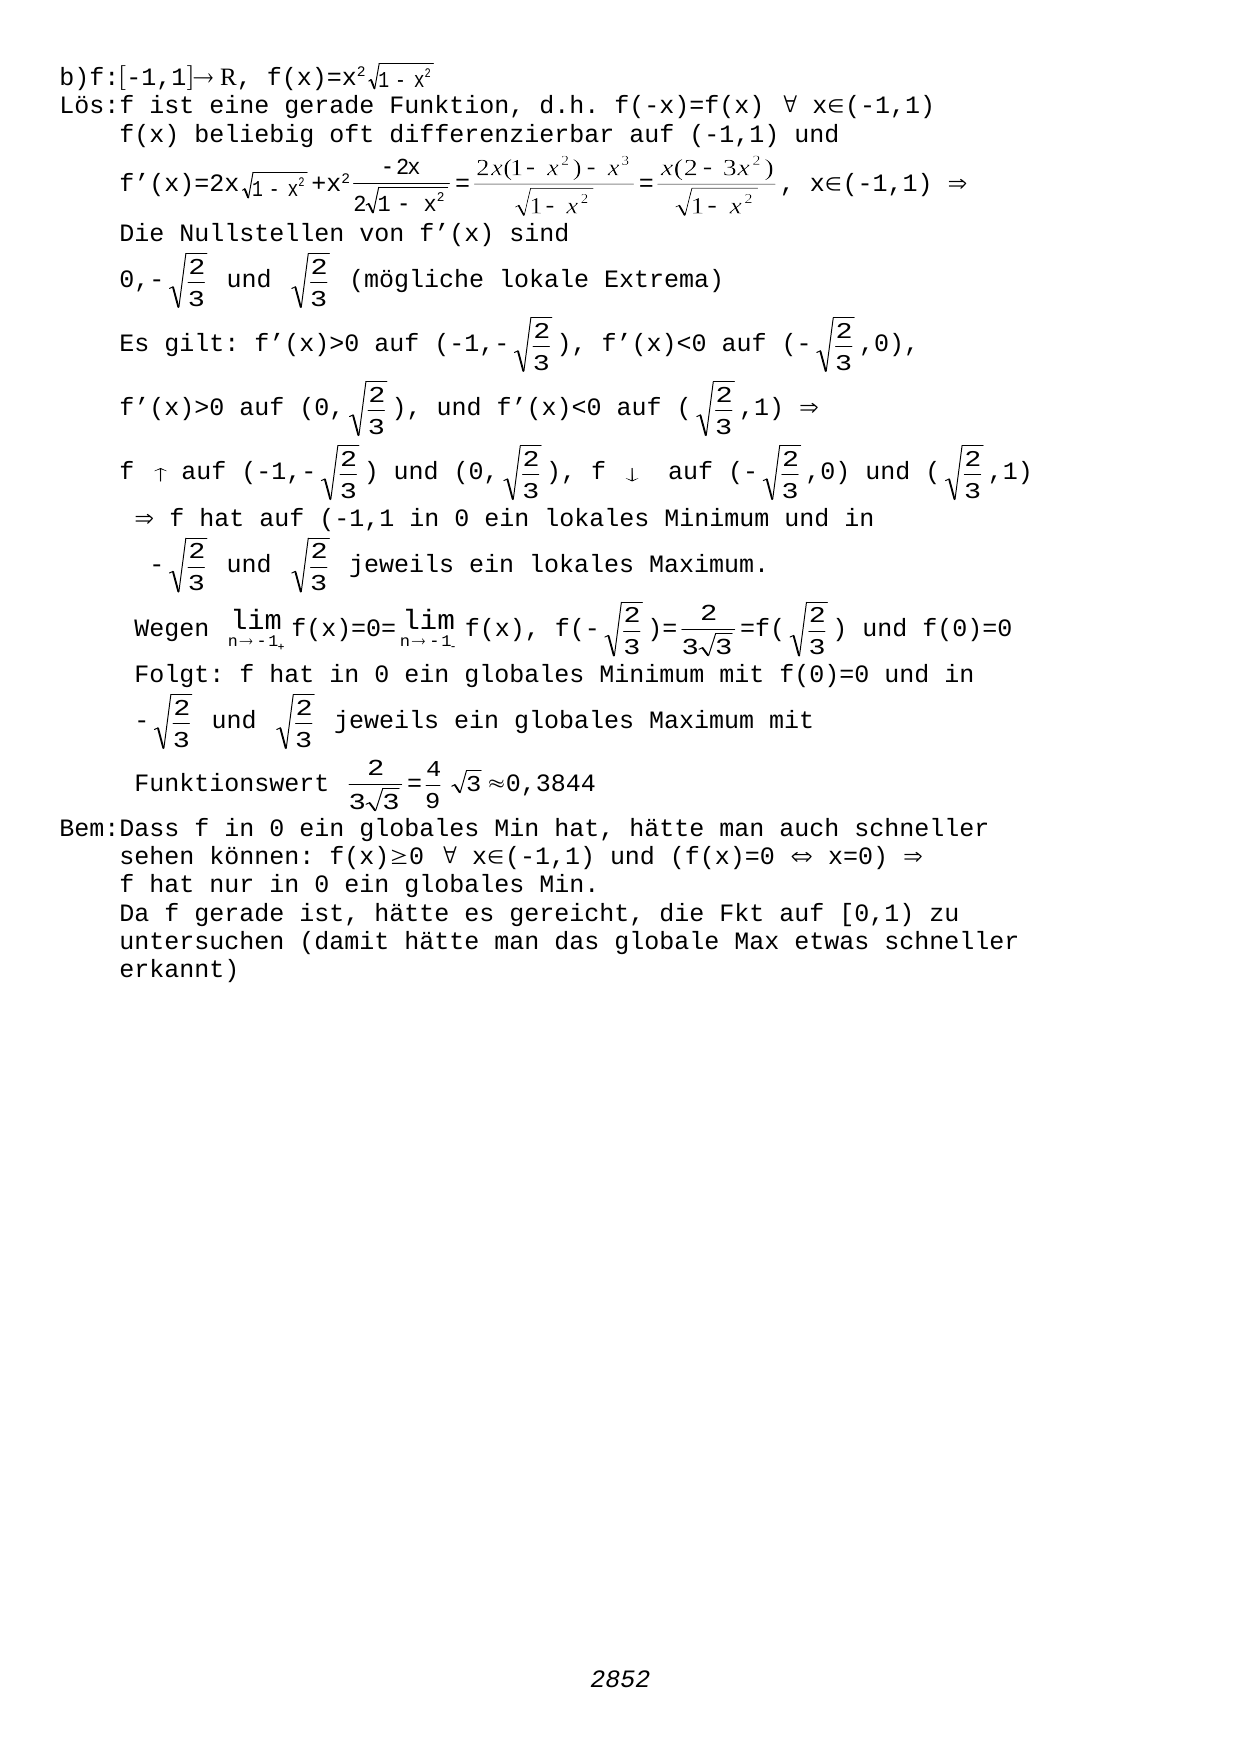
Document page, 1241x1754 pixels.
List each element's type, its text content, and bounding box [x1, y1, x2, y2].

text sehen können: f(x)0  x(-1,1) und (f(x)=0  x=0)  [59, 843, 1181, 872]
text Wegen f(x)=0=f(x), f(-)==f() und f(0)=0 [59, 598, 1181, 662]
text Es gilt: f’(x)>0 auf (-1,-), f’(x)<0 auf (-,0), [59, 313, 1181, 377]
text f’(x)>0 auf (0,), und f’(x)<0 auf (,1)  [59, 377, 1181, 441]
text Folgt: f hat in 0 ein globales Minimum mit f(0)=0 und in [59, 662, 1181, 690]
text f auf (-1,-) und (0,), f auf (-,0) und (,1) [59, 441, 1181, 505]
text Die Nullstellen von f’(x) sind [59, 221, 1181, 249]
text f hat nur in 0 ein globales Min. [59, 872, 1181, 900]
text - und jeweils ein lokales Maximum. [59, 533, 1181, 598]
text Lös:f ist eine gerade Funktion, d.h. f(-x)=f(x)  x(-1,1) [59, 93, 1181, 121]
text b)f:-1,1 R, f(x)=x2 [59, 59, 1181, 93]
text - und jeweils ein globales Maximum mit [59, 690, 1181, 754]
text f’(x)=2x+x2==, x(-1,1)  [59, 150, 1181, 221]
text Funktionswert =0,3844 [59, 754, 1181, 815]
text untersuchen (damit hätte man das globale Max etwas schneller [59, 928, 1181, 957]
text Da f gerade ist, hätte es gereicht, die Fkt auf [0,1) zu [59, 900, 1181, 928]
text  f hat auf (-1,1 in 0 ein lokales Minimum und in [59, 505, 1181, 533]
text 0,- und (mögliche lokale Extrema) [59, 249, 1181, 313]
text f(x) beliebig oft differenzierbar auf (-1,1) und [59, 121, 1181, 150]
text erkannt) [59, 957, 1181, 985]
text Bem:Dass f in 0 ein globales Min hat, hätte man auch schneller [59, 815, 1181, 843]
